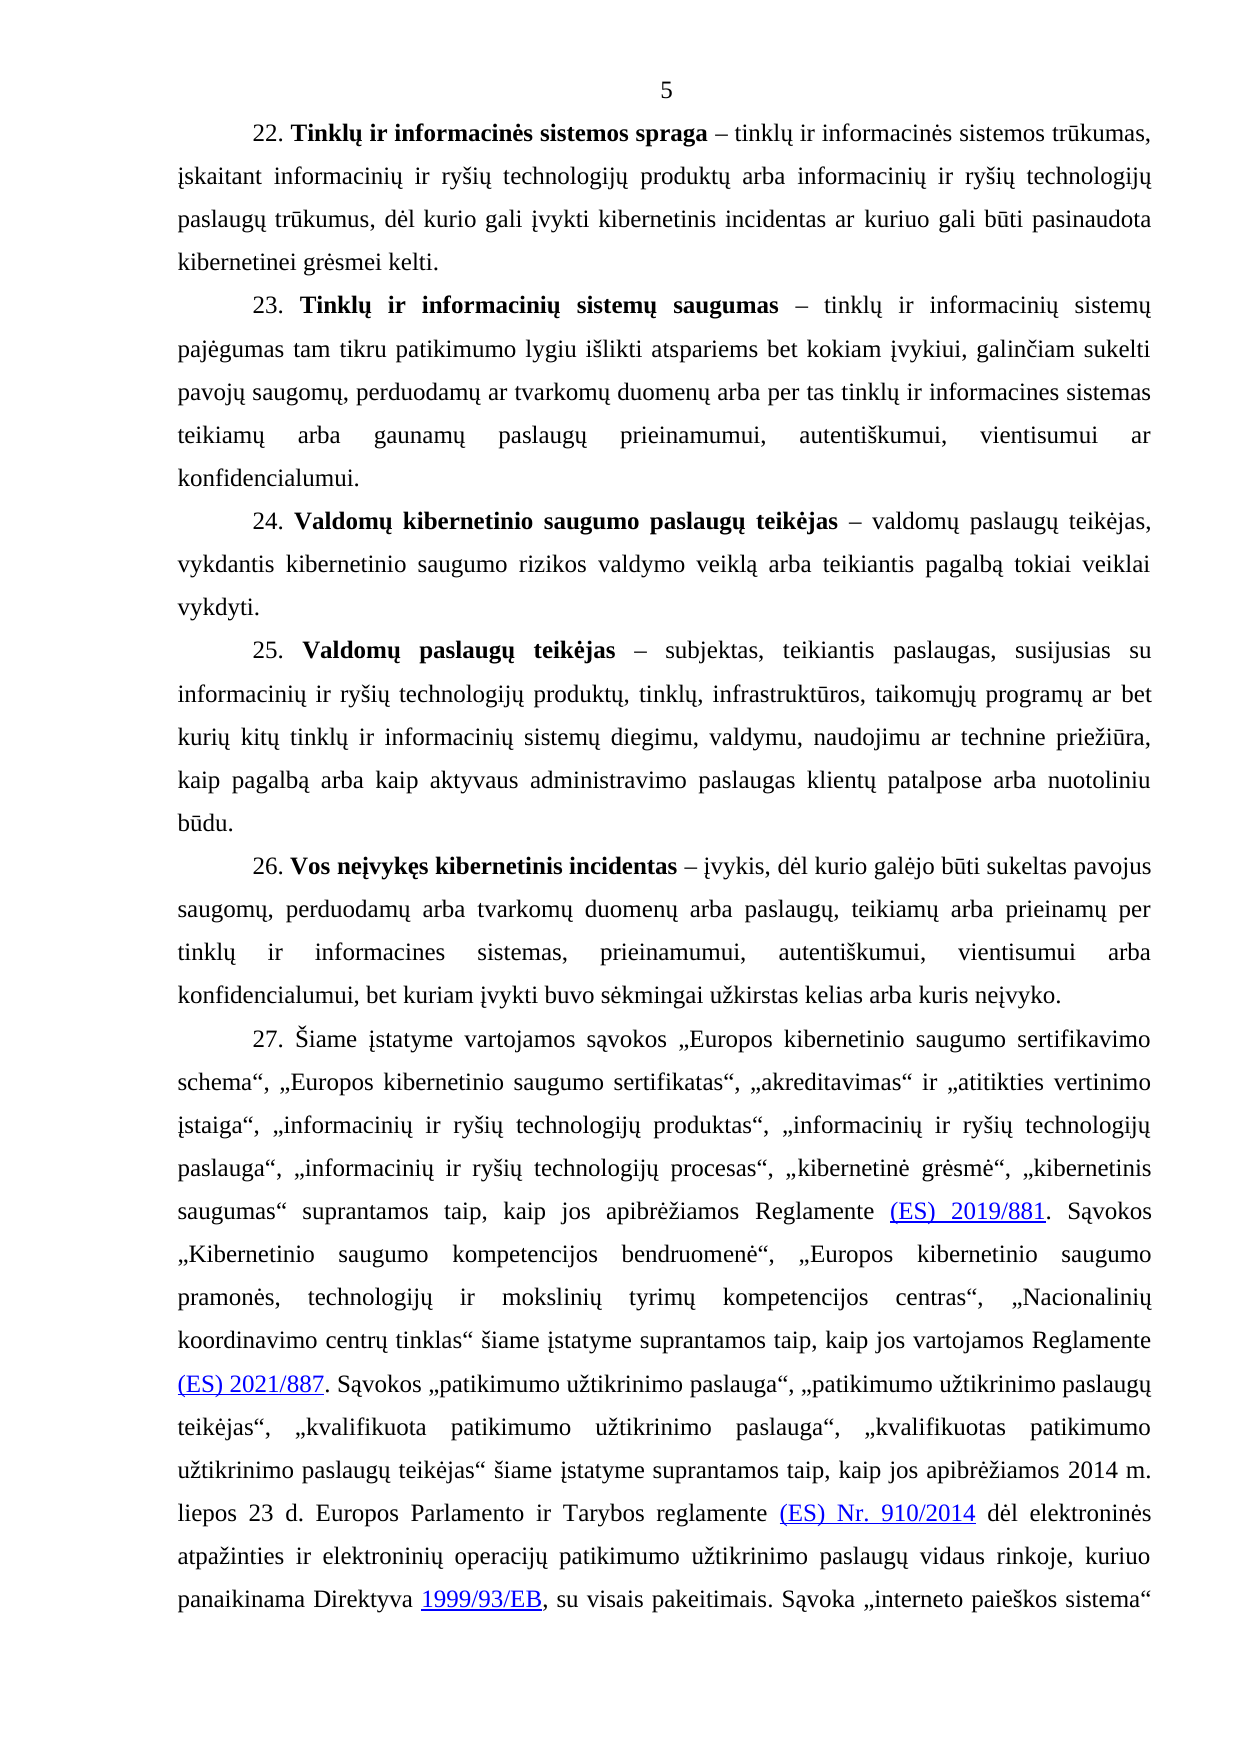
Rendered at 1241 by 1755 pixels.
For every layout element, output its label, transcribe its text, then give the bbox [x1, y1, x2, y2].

text 26. Vos neįvykęs kibernetinis incidentas – įvykis, dėl kurio galėjo būti sukeltas pavojus saugomų, perduodamų arba tvarkomų duomenų arba paslaugų, teikiamų arba prieinamų per tinklų ir informacines sistemas, prieinamumui, autentiškumui, vientisumui arba konfidencialumui, bet kuriam įvykti buvo sėkmingai užkirstas kelias arba kuris neįvyko. [177, 851, 1152, 1009]
text 22. Tinklų ir informacinės sistemos spraga – tinklų ir informacinės sistemos trūkumas, įskaitant informacinių ir ryšių technologijų produktų arba informacinių ir ryšių technologijų paslaugų trūkumus, dėl kurio gali įvykti kibernetinis incidentas ar kuriuo gali būti pasinaudota kibernetinei grėsmei kelti. [177, 118, 1152, 276]
text 25. Valdomų paslaugų teikėjas – subjektas, teikiantis paslaugas, susijusias su informacinių ir ryšių technologijų produktų, tinklų, infrastruktūros, taikomųjų programų ar bet kurių kitų tinklų ir informacinių sistemų diegimu, valdymu, naudojimu ar technine priežiūra, kaip pagalbą arba kaip aktyvaus administravimo paslaugas klientų patalpose arba nuotoliniu būdu. [177, 636, 1152, 837]
text 24. Valdomų kibernetinio saugumo paslaugų teikėjas – valdomų paslaugų teikėjas, vykdantis kibernetinio saugumo rizikos valdymo veiklą arba teikiantis pagalbą tokiai veiklai vykdyti. [177, 506, 1152, 621]
text 27. Šiame įstatyme vartojamos sąvokos „Europos kibernetinio saugumo sertifikavimo schema“, „Europos kibernetinio saugumo sertifikatas“, „akreditavimas“ ir „atitikties vertinimo įstaiga“, „informacinių ir ryšių technologijų produktas“, „informacinių ir ryšių technologijų paslauga“, „informacinių ir ryšių technologijų procesas“, „kibernetinė grėsmė“, „kibernetinis saugumas“ suprantamos taip, kaip jos apibrėžiamos Reglamente (ES) 2019/881. Sąvokos „Kibernetinio saugumo kompetencijos bendruomenė“, „Europos kibernetinio saugumo pramonės, technologijų ir mokslinių tyrimų kompetencijos centras“, „Nacionalinių koordinavimo centrų tinklas“ šiame įstatyme suprantamos taip, kaip jos vartojamos Reglamente (ES) 2021/887. Sąvokos „patikimumo užtikrinimo paslauga“, „patikimumo užtikrinimo paslaugų teikėjas“, „kvalifikuota patikimumo užtikrinimo paslauga“, „kvalifikuotas patikimumo užtikrinimo paslaugų teikėjas“ šiame įstatyme suprantamos taip, kaip jos apibrėžiamos 2014 m. liepos 23 d. Europos Parlamento ir Tarybos reglamente (ES) Nr. 910/2014 dėl elektroninės atpažinties ir elektroninių operacijų patikimumo užtikrinimo paslaugų vidaus rinkoje, kuriuo panaikinama Direktyva 1999/93/EB, su visais pakeitimais. Sąvoka „interneto paieškos sistema“ [177, 1024, 1152, 1613]
text 23. Tinklų ir informacinių sistemų saugumas – tinklų ir informacinių sistemų pajėgumas tam tikru patikimumo lygiu išlikti atspariems bet kokiam įvykiui, galinčiam sukelti pavojų saugomų, perduodamų ar tvarkomų duomenų arba per tas tinklų ir informacines sistemas teikiamų arba gaunamų paslaugų prieinamumui, autentiškumui, vientisumui ar konfidencialumui. [177, 291, 1152, 492]
